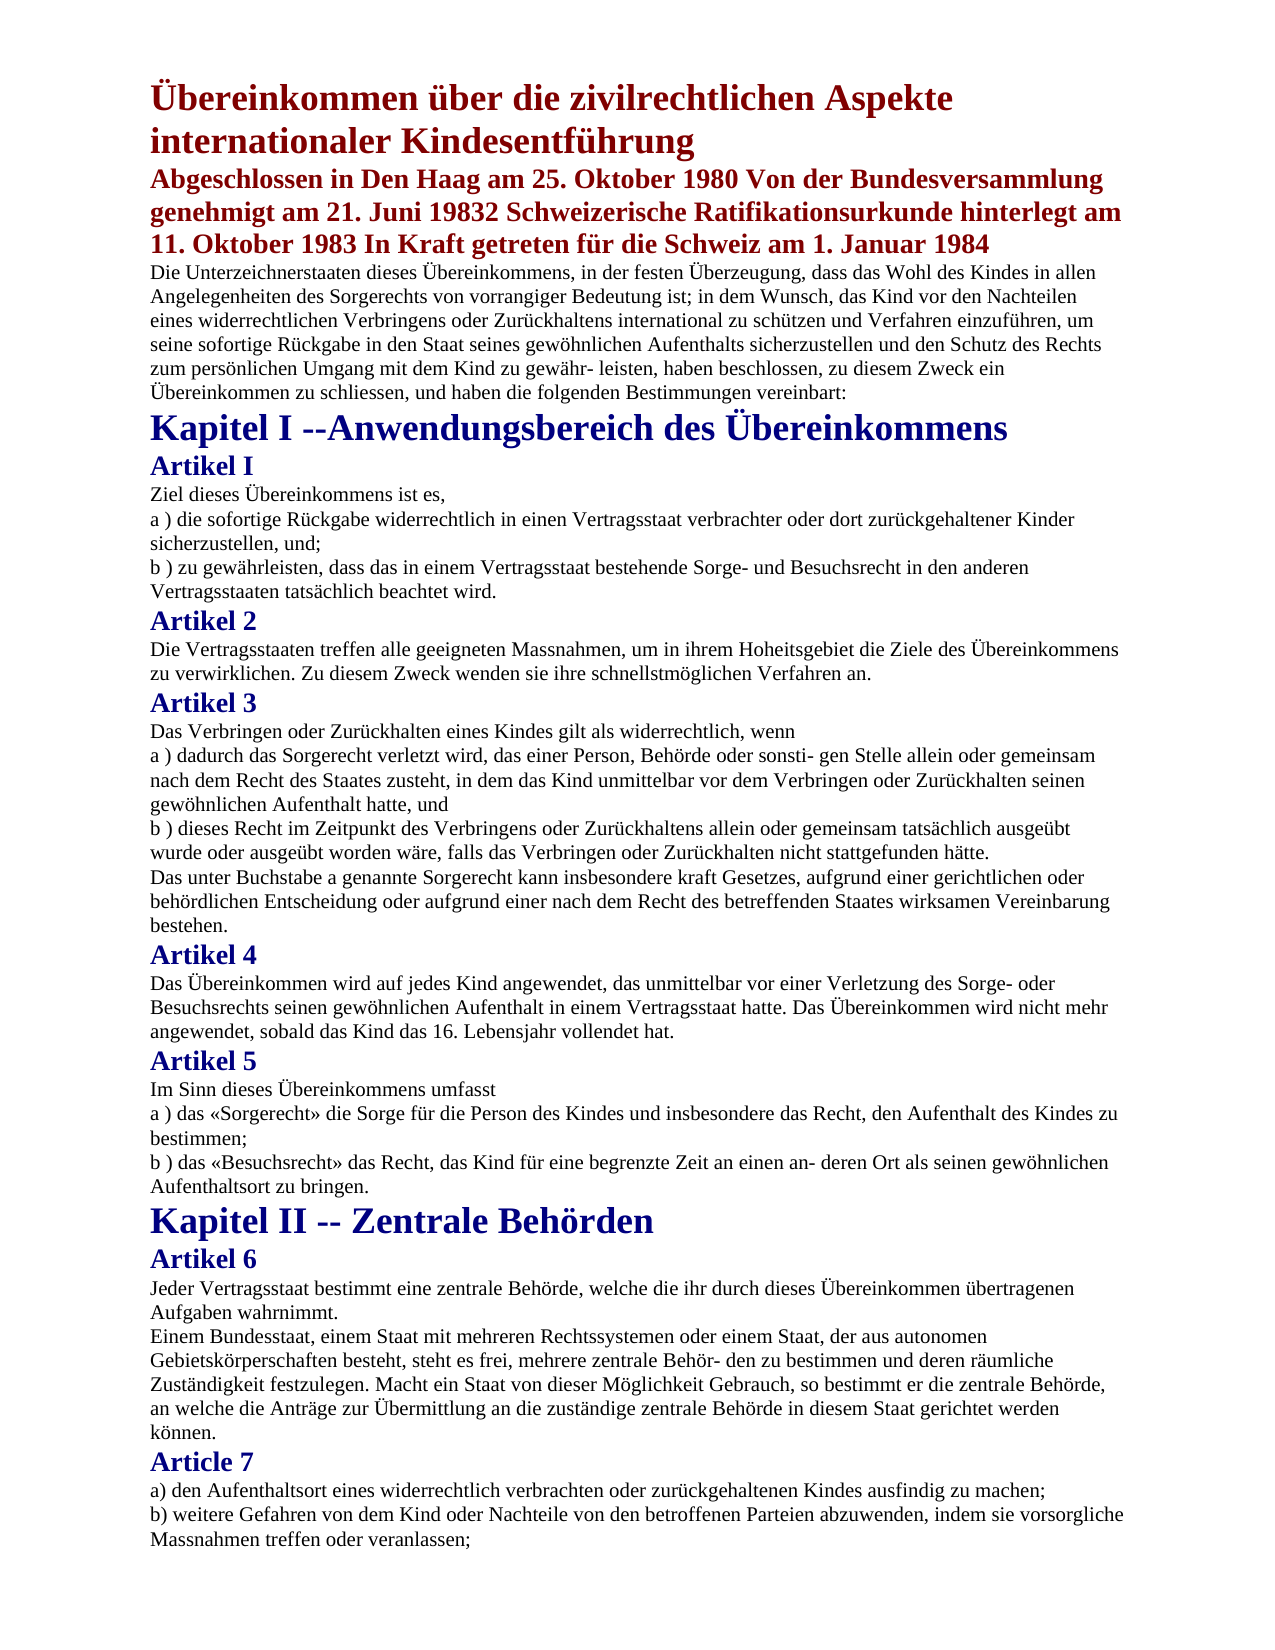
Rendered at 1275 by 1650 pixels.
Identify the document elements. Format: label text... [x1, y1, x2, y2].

text Artikel 4 [150, 938, 1125, 970]
text Artikel I [150, 449, 1125, 481]
text Artikel 6 [150, 1243, 1125, 1275]
text a ) dadurch das Sorgerecht verletzt wird, das einer Person, Behörde oder sonsti- gen Stelle allein oder gemeinsam nach dem Recht des Staates zusteht, in dem das Kind unmittelbar vor dem Verbringen oder Zurückhalten seinen gewöhnlichen Aufenthalt hatte, und [150, 743, 1125, 816]
text Im Sinn dieses Übereinkommens umfasst [150, 1077, 1125, 1101]
text Das Übereinkommen wird auf jedes Kind angewendet, das unmittelbar vor einer Verletzung des Sorge- oder Besuchsrechts seinen gewöhnlichen Aufenthalt in einem Vertragsstaat hatte. Das Übereinkommen wird nicht mehr angewendet, sobald das Kind das 16. Lebensjahr vollendet hat. [150, 971, 1125, 1043]
text b ) das «Besuchsrecht» das Recht, das Kind für eine begrenzte Zeit an einen an- deren Ort als seinen gewöhnlichen Aufenthaltsort zu bringen. [150, 1150, 1125, 1198]
text Kapitel II -- Zentrale Behörden [150, 1199, 1125, 1242]
text Das unter Buchstabe a genannte Sorgerecht kann insbesondere kraft Gesetzes, aufgrund einer gerichtlichen oder behördlichen Entscheidung oder aufgrund einer nach dem Recht des betreffenden Staates wirksamen Vereinbarung bestehen. [150, 865, 1125, 937]
text Die Vertragsstaaten treffen alle geeigneten Massnahmen, um in ihrem Hoheitsgebiet die Ziele des Übereinkommens zu verwirklichen. Zu diesem Zweck wenden sie ihre schnellstmöglichen Verfahren an. [150, 637, 1125, 685]
text b ) dieses Recht im Zeitpunkt des Verbringens oder Zurückhaltens allein oder gemeinsam tatsächlich ausgeübt wurde oder ausgeübt worden wäre, falls das Verbringen oder Zurückhalten nicht stattgefunden hätte. [150, 816, 1125, 864]
text a ) die sofortige Rückgabe widerrechtlich in einen Vertragsstaat verbrachter oder dort zurückgehaltener Kinder sicherzustellen, und; [150, 506, 1125, 554]
text Die Unterzeichnerstaaten dieses Übereinkommens, in der festen Überzeugung, dass das Wohl des Kindes in allen Angelegenheiten des Sorgerechts von vorrangiger Bedeutung ist; in dem Wunsch, das Kind vor den Nachteilen eines widerrechtlichen Verbringens oder Zurückhaltens international zu schützen und Verfahren einzuführen, um seine sofortige Rückgabe in den Staat seines gewöhnlichen Aufenthalts sicherzustellen und den Schutz des Rechts zum persönlichen Umgang mit dem Kind zu gewähr- leisten, haben beschlossen, zu diesem Zweck ein Übereinkommen zu schliessen, und haben die folgenden Bestimmungen vereinbart: [150, 260, 1125, 404]
text Jeder Vertragsstaat bestimmt eine zentrale Behörde, welche die ihr durch dieses Übereinkommen übertragenen Aufgaben wahrnimmt. Einem Bundesstaat, einem Staat mit mehreren Rechtssystemen oder einem Staat, der aus autonomen Gebietskörperschaften besteht, steht es frei, mehrere zentrale Behör- den zu bestimmen und deren räumliche Zuständigkeit festzulegen. Macht ein Staat von dieser Möglichkeit Gebrauch, so bestimmt er die zentrale Behörde, an welche die Anträge zur Übermittlung an die zuständige zentrale Behörde in diesem Staat gerichtet werden können. [150, 1276, 1125, 1444]
text Artikel 5 [150, 1044, 1125, 1076]
text Kapitel I --Anwendungsbereich des Übereinkommens [150, 405, 1125, 448]
text Das Verbringen oder Zurückhalten eines Kindes gilt als widerrechtlich, wenn [150, 719, 1125, 743]
text Abgeschlossen in Den Haag am 25. Oktober 1980 Von der Bundesversammlung genehmigt am 21. Juni 19832 Schweizerische Ratifikationsurkunde hinterlegt am 11. Oktober 1983 In Kraft getreten für die Schweiz am 1. Januar 1984 [150, 162, 1125, 259]
text b) weitere Gefahren von dem Kind oder Nachteile von den betroffenen Parteien abzuwenden, indem sie vorsorgliche Massnahmen treffen oder veranlassen; [150, 1502, 1125, 1551]
text Übereinkommen über die zivilrechtlichen Aspekte internationaler Kindesentführung [150, 75, 1125, 162]
text Article 7 [150, 1445, 1125, 1477]
text a ) das «Sorgerecht» die Sorge für die Person des Kindes und insbesondere das Recht, den Aufenthalt des Kindes zu bestimmen; [150, 1101, 1125, 1149]
text Artikel 3 [150, 686, 1125, 718]
text Ziel dieses Übereinkommens ist es, [150, 482, 1125, 506]
text b ) zu gewährleisten, dass das in einem Vertragsstaat bestehende Sorge- und Besuchsrecht in den anderen Vertragsstaaten tatsächlich beachtet wird. [150, 555, 1125, 603]
text Artikel 2 [150, 604, 1125, 636]
text a) den Aufenthaltsort eines widerrechtlich verbrachten oder zurückgehaltenen Kindes ausfindig zu machen; [150, 1478, 1125, 1502]
